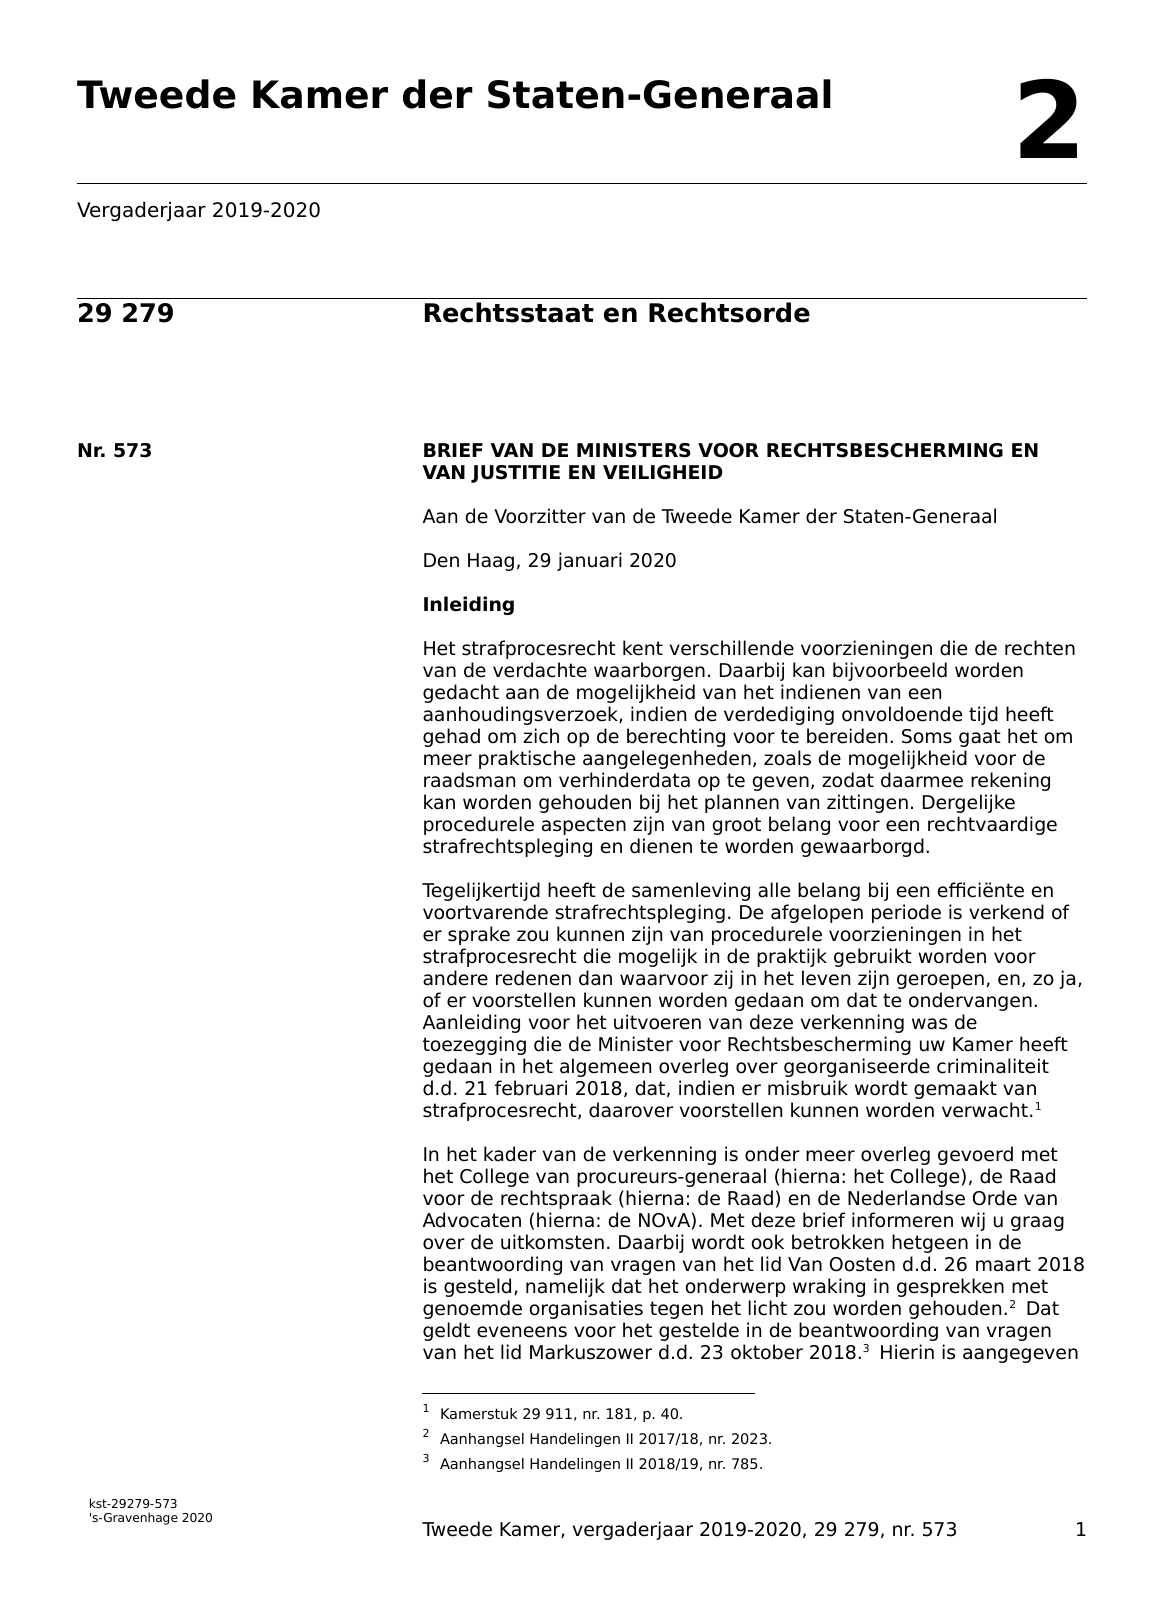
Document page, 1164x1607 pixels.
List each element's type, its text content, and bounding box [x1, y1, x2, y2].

text 's-Gravenhage 2020 [88, 1511, 323, 1525]
text Het strafprocesrecht kent verschillende voorzieningen die de rechten van de verdachte waarborgen. Daarbij kan bijvoorbeeld worden gedacht aan de mogelijkheid van het indienen van een aanhoudingsverzoek, indien de verdediging onvoldoende tijd heeft gehad om zich op de berechting voor te bereiden. Soms gaat het om meer praktische aangelegenheden, zoals de mogelijkheid voor de raadsman om verhinderdata op te geven, zodat daarmee rekening kan worden gehouden bij het plannen van zittingen. Dergelijke procedurele aspecten zijn van groot belang voor een rechtvaardige strafrechtspleging en dienen te worden gewaarborgd. [422, 638, 1087, 858]
table_header 2 [886, 59, 1087, 183]
table_header Tweede Kamer der Staten-Generaal [77, 59, 886, 183]
text Aanhangsel Handelingen II 2017/18, nr. 2023. [422, 1427, 1087, 1449]
subtitle Nr. 573 BRIEF VAN DE MINISTERS VOOR RECHTSBESCHERMING EN VAN JUSTITIE EN VEILIGHEID [77, 440, 1087, 484]
text In het kader van de verkenning is onder meer overleg gevoerd met het College van procureurs-generaal (hierna: het College), de Raad voor de rechtspraak (hierna: de Raad) en de Nederlandse Orde van Advocaten (hierna: de NOvA). Met deze brief informeren wij u graag over de uitkomsten. Daarbij wordt ook betrokken hetgeen in de beantwoording van vragen van het lid Van Oosten d.d. 26 maart 2018 is gesteld, namelijk dat het onderwerp wraking in gesprekken met genoemde organisaties tegen het licht zou worden gehouden. Dat geldt eveneens voor het gestelde in de beantwoording van vragen van het lid Markuszower d.d. 23 oktober 2018. Hierin is aangegeven [422, 1144, 1087, 1364]
text Aanhangsel Handelingen II 2018/19, nr. 785. [422, 1452, 1087, 1474]
table_cell Vergaderjaar 2019-2020 [77, 184, 1087, 298]
subtitle Inleiding [422, 594, 1087, 616]
subtitle 29 279 Rechtsstaat en Rechtsorde [77, 299, 1087, 329]
text Den Haag, 29 januari 2020 [422, 550, 1087, 572]
text kst-29279-573 [88, 1497, 323, 1511]
text Kamerstuk 29 911, nr. 181, p. 40. [422, 1402, 1087, 1424]
text Aan de Voorzitter van de Tweede Kamer der Staten-Generaal [422, 506, 1087, 528]
text Tegelijkertijd heeft de samenleving alle belang bij een efficiënte en voortvarende strafrechtspleging. De afgelopen periode is verkend of er sprake zou kunnen zijn van procedurele voorzieningen in het strafprocesrecht die mogelijk in de praktijk gebruikt worden voor andere redenen dan waarvoor zij in het leven zijn geroepen, en, zo ja, of er voorstellen kunnen worden gedaan om dat te ondervangen. Aanleiding voor het uitvoeren van deze verkenning was de toezegging die de Minister voor Rechtsbescherming uw Kamer heeft gedaan in het algemeen overleg over georganiseerde criminaliteit d.d. 21 februari 2018, dat, indien er misbruik wordt gemaakt van strafprocesrecht, daarover voorstellen kunnen worden verwacht. [422, 880, 1087, 1122]
